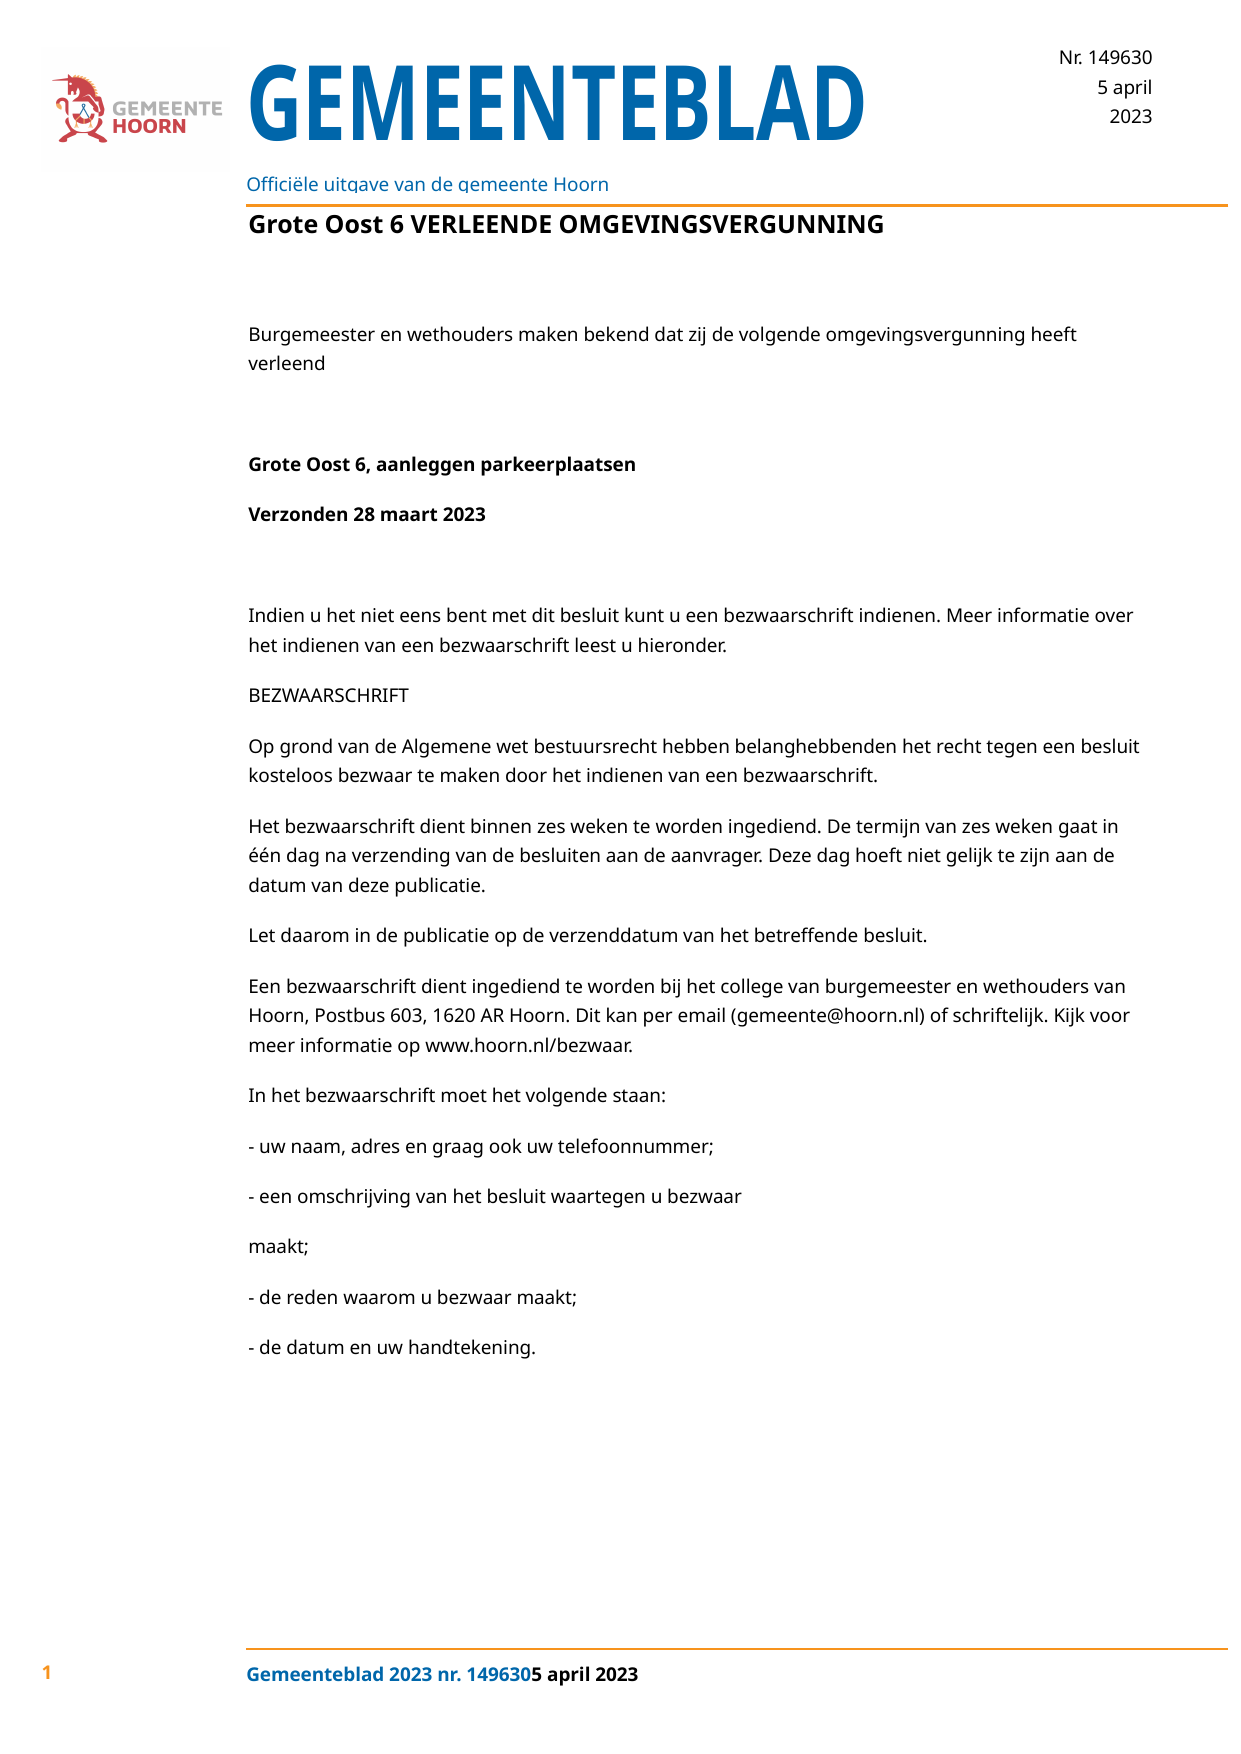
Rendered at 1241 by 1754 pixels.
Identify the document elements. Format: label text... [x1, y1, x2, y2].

text Op grond van de Algemene wet bestuursrecht hebben belanghebbenden het recht tegen een besluit kosteloos bezwaar te maken door het indienen van een bezwaarschrift. [248, 733, 1152, 788]
text Burgemeester en wethouders maken bekend dat zij de volgende omgevingsvergunning heeft verleend [248, 321, 1152, 376]
text maakt; [248, 1234, 1152, 1259]
text Verzonden 28 maart 2023 [248, 502, 1152, 527]
text Let daarom in de publicatie op de verzenddatum van het betreffende besluit. [248, 922, 1152, 948]
text BEZWAARSCHRIFT [248, 682, 1152, 708]
text - uw naam, adres en graag ook uw telefoonnummer; [248, 1133, 1152, 1158]
text Een bezwaarschrift dient ingediend te worden bij het college van burgemeester en wethouders van Hoorn, Postbus 603, 1620 AR Hoorn. Dit kan per email (gemeente@hoorn.nl) of schriftelijk. Kijk voor meer informatie op www.hoorn.nl/bezwaar. [248, 973, 1152, 1058]
text Grote Oost 6 VERLEENDE OMGEVINGSVERGUNNING [248, 207, 1152, 241]
text In het bezwaarschrift moet het volgende staan: [248, 1082, 1152, 1108]
text Het bezwaarschrift dient binnen zes weken te worden ingediend. De termijn van zes weken gaat in één dag na verzending van de besluiten aan de aanvrager. Deze dag hoeft niet gelijk te zijn aan de datum van deze publicatie. [248, 813, 1152, 898]
picture [41, 47, 231, 172]
text - de reden waarom u bezwaar maakt; [248, 1284, 1152, 1310]
text Indien u het niet eens bent met dit besluit kunt u een bezwaarschrift indienen. Meer informatie over het indienen van een bezwaarschrift leest u hieronder. [248, 602, 1152, 658]
text - een omschrijving van het besluit waartegen u bezwaar [248, 1183, 1152, 1209]
text Grote Oost 6, aanleggen parkeerplaatsen [248, 451, 1152, 477]
text - de datum en uw handtekening. [248, 1334, 1152, 1360]
